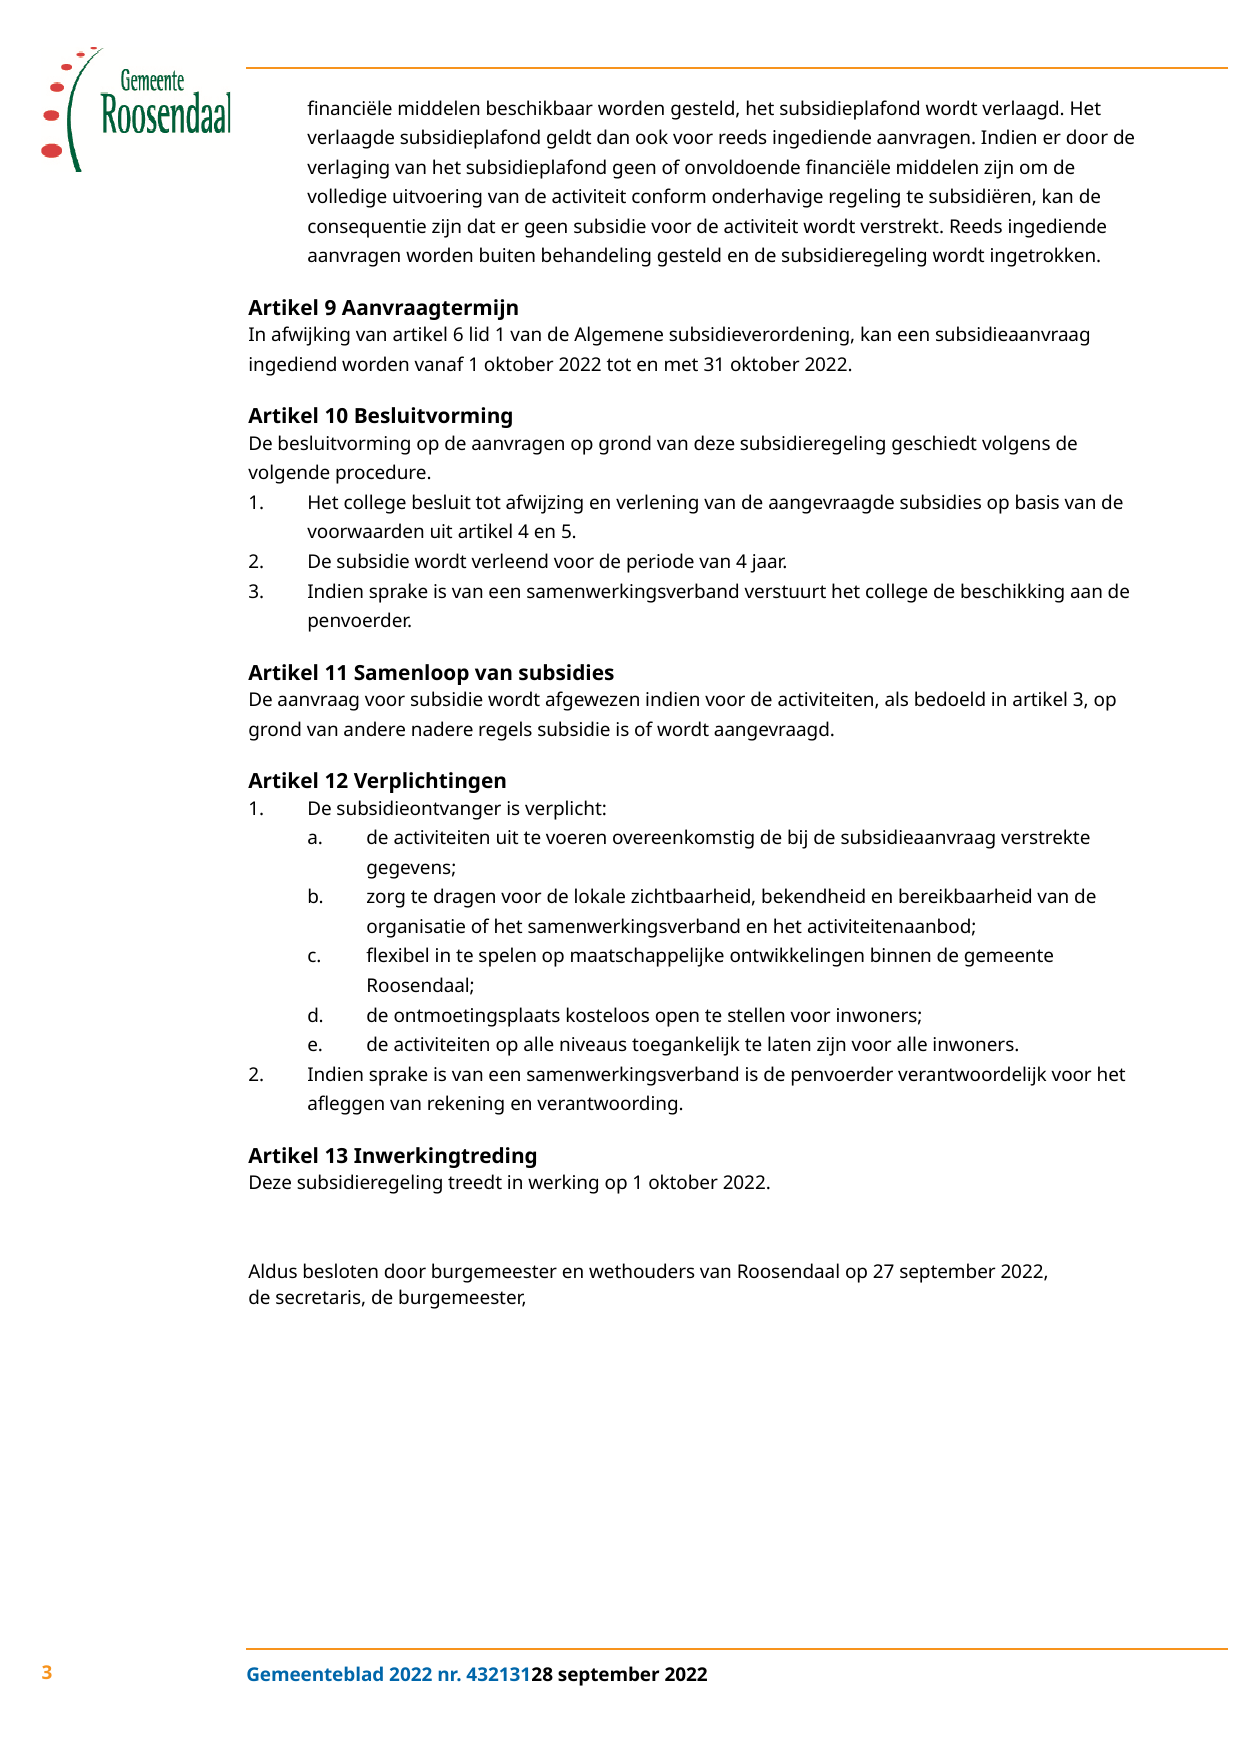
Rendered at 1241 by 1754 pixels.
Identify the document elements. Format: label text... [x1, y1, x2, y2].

text Aldus besloten door burgemeester en wethouders van Roosendaal op 27 september 2022, [248, 1258, 1152, 1284]
text Artikel 9 Aanvraagtermijn [248, 293, 1152, 322]
list Indien sprake is van een samenwerkingsverband verstuurt het college de beschikking aan de penvoerder. [248, 578, 1152, 633]
list financiële middelen beschikbaar worden gesteld, het subsidieplafond wordt verlaagd. Het verlaagde subsidieplafond geldt dan ook voor reeds ingediende aanvragen. Indien er door de verlaging van het subsidieplafond geen of onvoldoende financiële middelen zijn om de volledige uitvoering van de activiteit conform onderhavige regeling te subsidiëren, kan de consequentie zijn dat er geen subsidie voor de activiteit wordt verstrekt. Reeds ingediende aanvragen worden buiten behandeling gesteld en de subsidieregeling wordt ingetrokken. [248, 95, 1152, 268]
list De subsidieontvanger is verplicht: [248, 795, 1152, 821]
text Artikel 13 Inwerkingtreding [248, 1141, 1152, 1169]
list de ontmoetingsplaats kosteloos open te stellen voor inwoners; [307, 1002, 1152, 1028]
list de activiteiten uit te voeren overeenkomstig de bij de subsidieaanvraag verstrekte gegevens; [307, 824, 1152, 880]
list De subsidie wordt verleend voor de periode van 4 jaar. [248, 548, 1152, 574]
list Het college besluit tot afwijzing en verlening van de aangevraagde subsidies op basis van de voorwaarden uit artikel 4 en 5. [248, 489, 1152, 544]
text Deze subsidieregeling treedt in werking op 1 oktober 2022. [248, 1169, 1152, 1195]
text Artikel 12 Verplichtingen [248, 766, 1152, 795]
list zorg te dragen voor de lokale zichtbaarheid, bekendheid en bereikbaarheid van de organisatie of het samenwerkingsverband en het activiteitenaanbod; [307, 883, 1152, 939]
picture [41, 47, 231, 172]
text In afwijking van artikel 6 lid 1 van de Algemene subsidieverordening, kan een subsidieaanvraag ingediend worden vanaf 1 oktober 2022 tot en met 31 oktober 2022. [248, 322, 1152, 377]
text Artikel 11 Samenloop van subsidies [248, 658, 1152, 686]
text Artikel 10 Besluitvorming [248, 402, 1152, 430]
text de secretaris, de burgemeester, [248, 1284, 1152, 1310]
list flexibel in te spelen op maatschappelijke ontwikkelingen binnen de gemeente Roosendaal; [307, 943, 1152, 998]
text De aanvraag voor subsidie wordt afgewezen indien voor de activiteiten, als bedoeld in artikel 3, op grond van andere nadere regels subsidie is of wordt aangevraagd. [248, 686, 1152, 742]
text De besluitvorming op de aanvragen op grond van deze subsidieregeling geschiedt volgens de volgende procedure. [248, 430, 1152, 485]
list de activiteiten op alle niveaus toegankelijk te laten zijn voor alle inwoners. [307, 1031, 1152, 1057]
list Indien sprake is van een samenwerkingsverband is de penvoerder verantwoordelijk voor het afleggen van rekening en verantwoording. [248, 1061, 1152, 1116]
